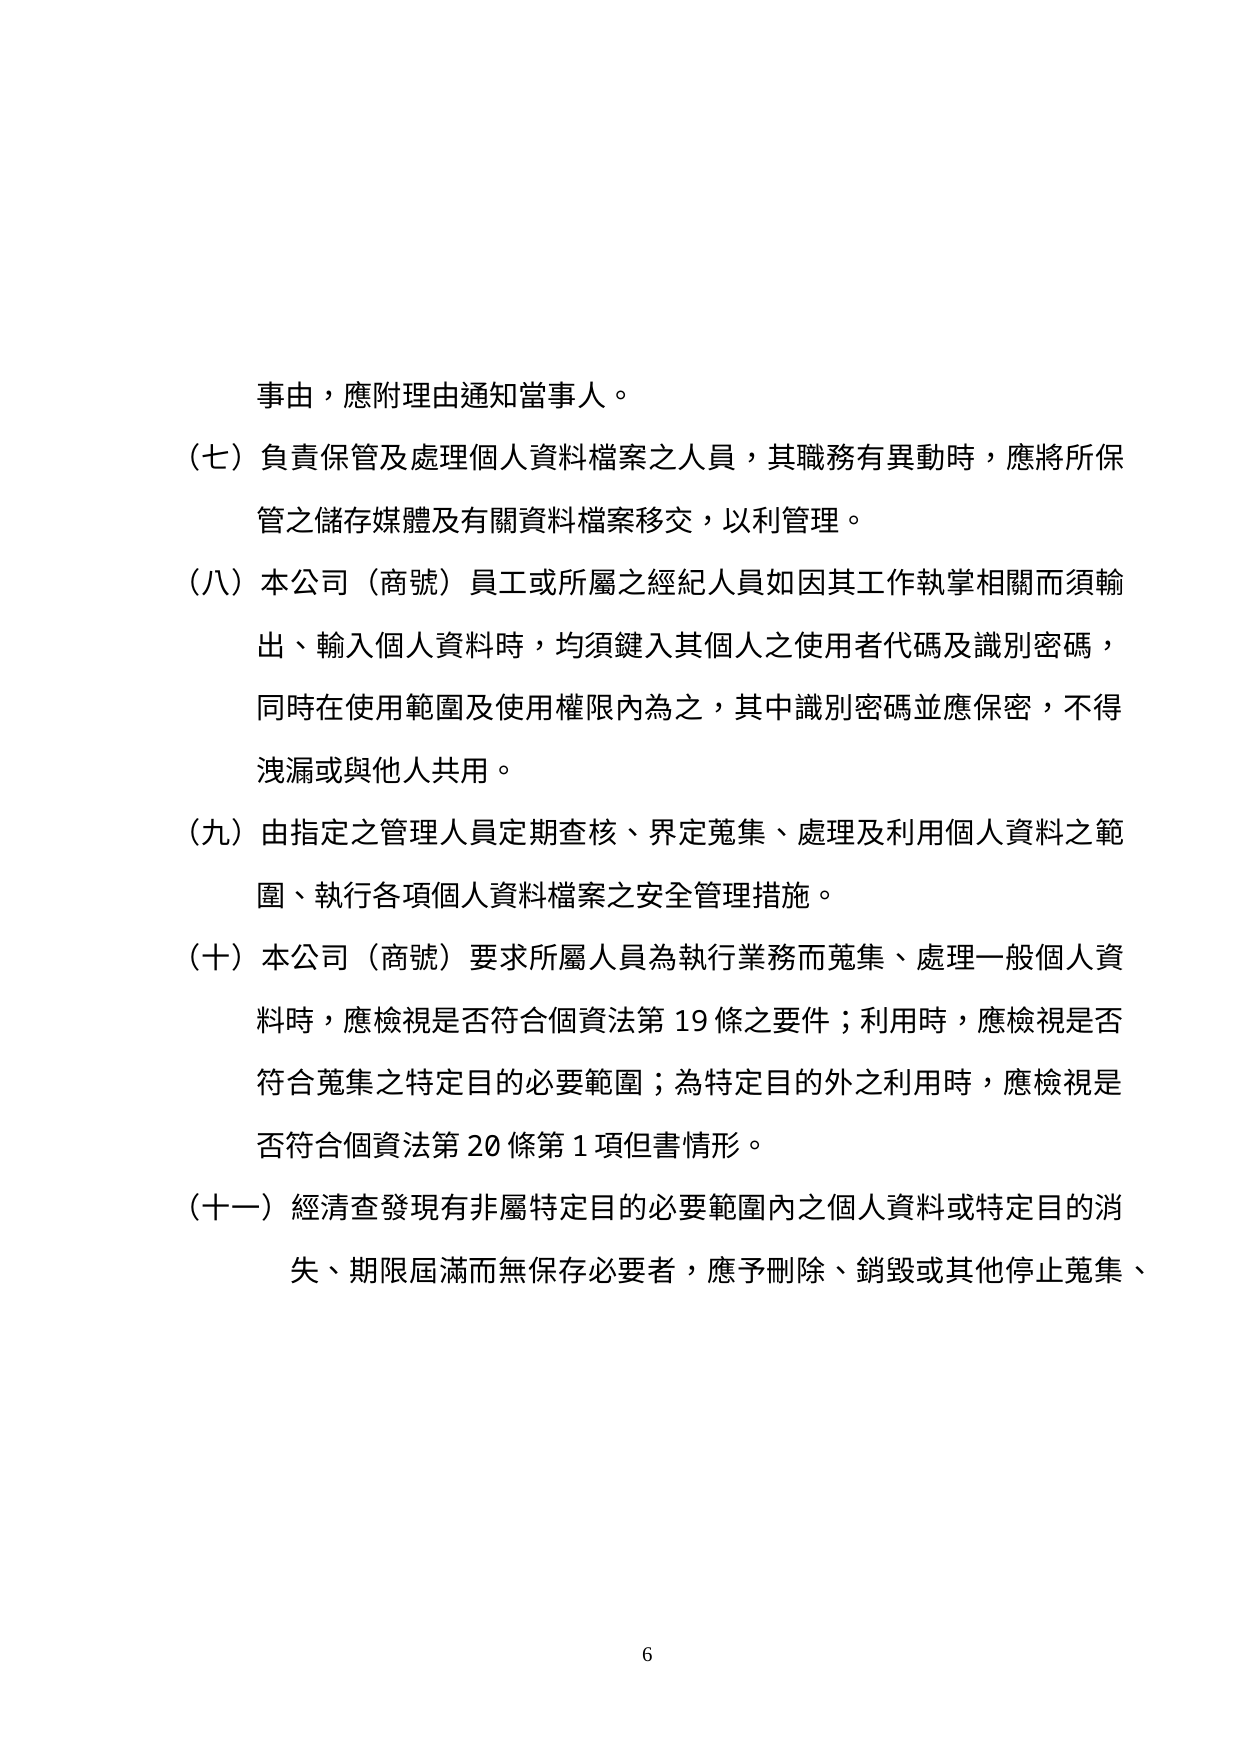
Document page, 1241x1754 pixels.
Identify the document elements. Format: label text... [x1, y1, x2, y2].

text （九）由指定之管理人員定期查核、界定蒐集、處理及利用個人資料之範圍、執行各項個人資料檔案之安全管理措施。 [171, 789, 1125, 914]
text 事由，應附理由通知當事人。 [171, 352, 1125, 414]
text （七）負責保管及處理個人資料檔案之人員，其職務有異動時，應將所保管之儲存媒體及有關資料檔案移交，以利管理。 [171, 414, 1125, 539]
text （八）本公司（商號）員工或所屬之經紀人員如因其工作執掌相關而須輸出、輸入個人資料時，均須鍵入其個人之使用者代碼及識別密碼，同時在使用範圍及使用權限內為之，其中識別密碼並應保密，不得洩漏或與他人共用。 [171, 539, 1125, 789]
text （十一）經清查發現有非屬特定目的必要範圍內之個人資料或特定目的消失、期限屆滿而無保存必要者，應予刪除、銷毀或其他停止蒐集、處理或利用等適當之處置。但因執行職務或業務所必須或經當事人書面同意者，不在此限。 [172, 1164, 1125, 1289]
text （十）本公司（商號）要求所屬人員為執行業務而蒐集、處理一般個人資料時，應檢視是否符合個資法第19條之要件；利用時，應檢視是否符合蒐集之特定目的必要範圍；為特定目的外之利用時，應檢視是否符合個資法第20條第1項但書情形。 [171, 914, 1125, 1164]
